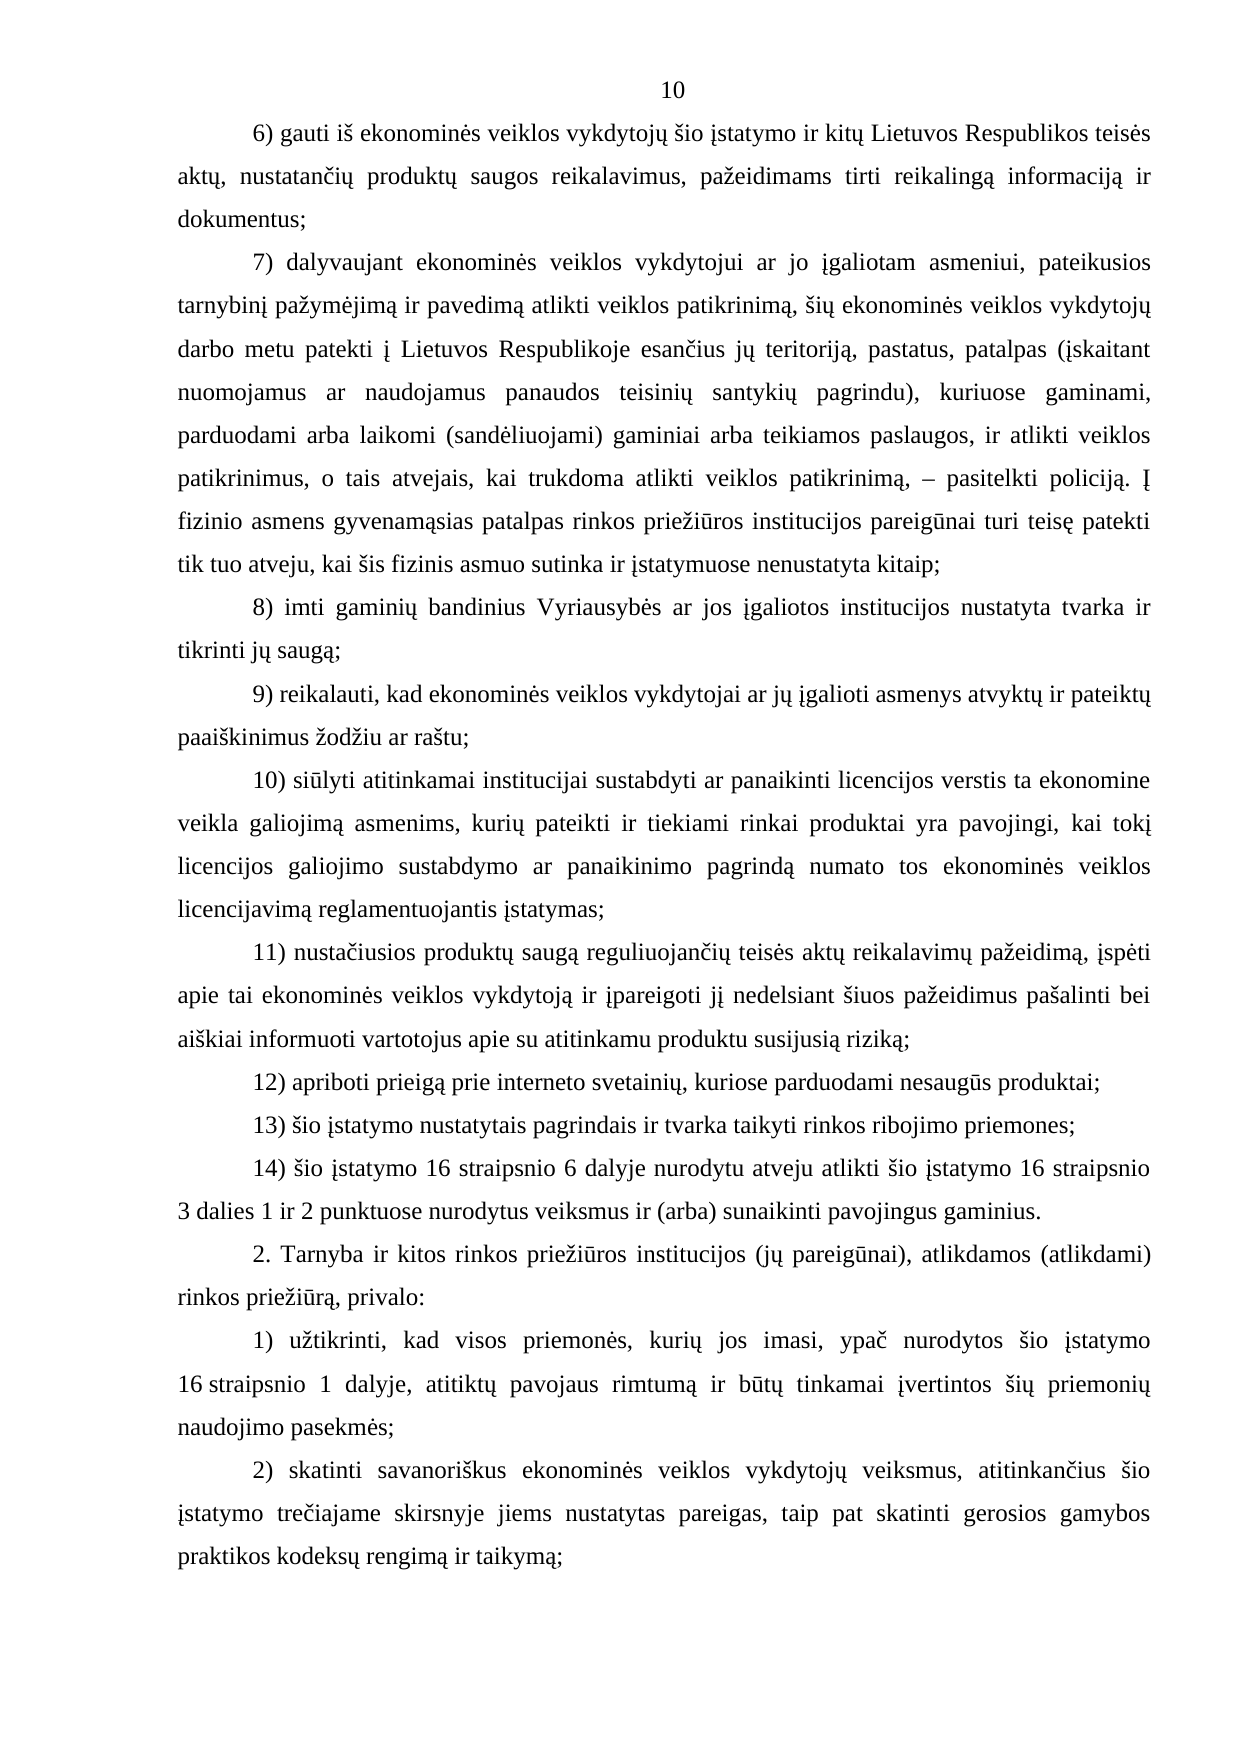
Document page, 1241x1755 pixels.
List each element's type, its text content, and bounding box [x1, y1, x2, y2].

text 2. Tarnyba ir kitos rinkos priežiūros institucijos (jų pareigūnai), atlikdamos (atlikdami) rinkos priežiūrą, privalo: [177, 1239, 1152, 1311]
text 1) užtikrinti, kad visos priemonės, kurių jos imasi, ypač nurodytos šio įstatymo 16 straipsnio 1 dalyje, atitiktų pavojaus rimtumą ir būtų tinkamai įvertintos šių priemonių naudojimo pasekmės; [177, 1326, 1152, 1441]
text 13) šio įstatymo nustatytais pagrindais ir tvarka taikyti rinkos ribojimo priemones; [177, 1110, 1152, 1139]
text 12) apriboti prieigą prie interneto svetainių, kuriose parduodami nesaugūs produktai; [177, 1067, 1152, 1096]
text 9) reikalauti, kad ekonominės veiklos vykdytojai ar jų įgalioti asmenys atvyktų ir pateiktų paaiškinimus žodžiu ar raštu; [177, 679, 1152, 751]
text 2) skatinti savanoriškus ekonominės veiklos vykdytojų veiksmus, atitinkančius šio įstatymo trečiajame skirsnyje jiems nustatytas pareigas, taip pat skatinti gerosios gamybos praktikos kodeksų rengimą ir taikymą; [177, 1455, 1152, 1570]
text 8) imti gaminių bandinius Vyriausybės ar jos įgaliotos institucijos nustatyta tvarka ir tikrinti jų saugą; [177, 592, 1152, 664]
text 10) siūlyti atitinkamai institucijai sustabdyti ar panaikinti licencijos verstis ta ekonomine veikla galiojimą asmenims, kurių pateikti ir tiekiami rinkai produktai yra pavojingi, kai tokį licencijos galiojimo sustabdymo ar panaikinimo pagrindą numato tos ekonominės veiklos licencijavimą reglamentuojantis įstatymas; [177, 765, 1152, 923]
text 7) dalyvaujant ekonominės veiklos vykdytojui ar jo įgaliotam asmeniui, pateikusios tarnybinį pažymėjimą ir pavedimą atlikti veiklos patikrinimą, šių ekonominės veiklos vykdytojų darbo metu patekti į Lietuvos Respublikoje esančius jų teritoriją, pastatus, patalpas (įskaitant nuomojamus ar naudojamus panaudos teisinių santykių pagrindu), kuriuose gaminami, parduodami arba laikomi (sandėliuojami) gaminiai arba teikiamos paslaugos, ir atlikti veiklos patikrinimus, o tais atvejais, kai trukdoma atlikti veiklos patikrinimą, – pasitelkti policiją. Į fizinio asmens gyvenamąsias patalpas rinkos priežiūros institucijos pareigūnai turi teisę patekti tik tuo atveju, kai šis fizinis asmuo sutinka ir įstatymuose nenustatyta kitaip; [177, 247, 1152, 578]
text 11) nustačiusios produktų saugą reguliuojančių teisės aktų reikalavimų pažeidimą, įspėti apie tai ekonominės veiklos vykdytoją ir įpareigoti jį nedelsiant šiuos pažeidimus pašalinti bei aiškiai informuoti vartotojus apie su atitinkamu produktu susijusią riziką; [177, 937, 1152, 1052]
text 14) šio įstatymo 16 straipsnio 6 dalyje nurodytu atveju atlikti šio įstatymo 16 straipsnio 3 dalies 1 ir 2 punktuose nurodytus veiksmus ir (arba) sunaikinti pavojingus gaminius. [177, 1153, 1152, 1225]
text 6) gauti iš ekonominės veiklos vykdytojų šio įstatymo ir kitų Lietuvos Respublikos teisės aktų, nustatančių produktų saugos reikalavimus, pažeidimams tirti reikalingą informaciją ir dokumentus; [177, 118, 1152, 233]
